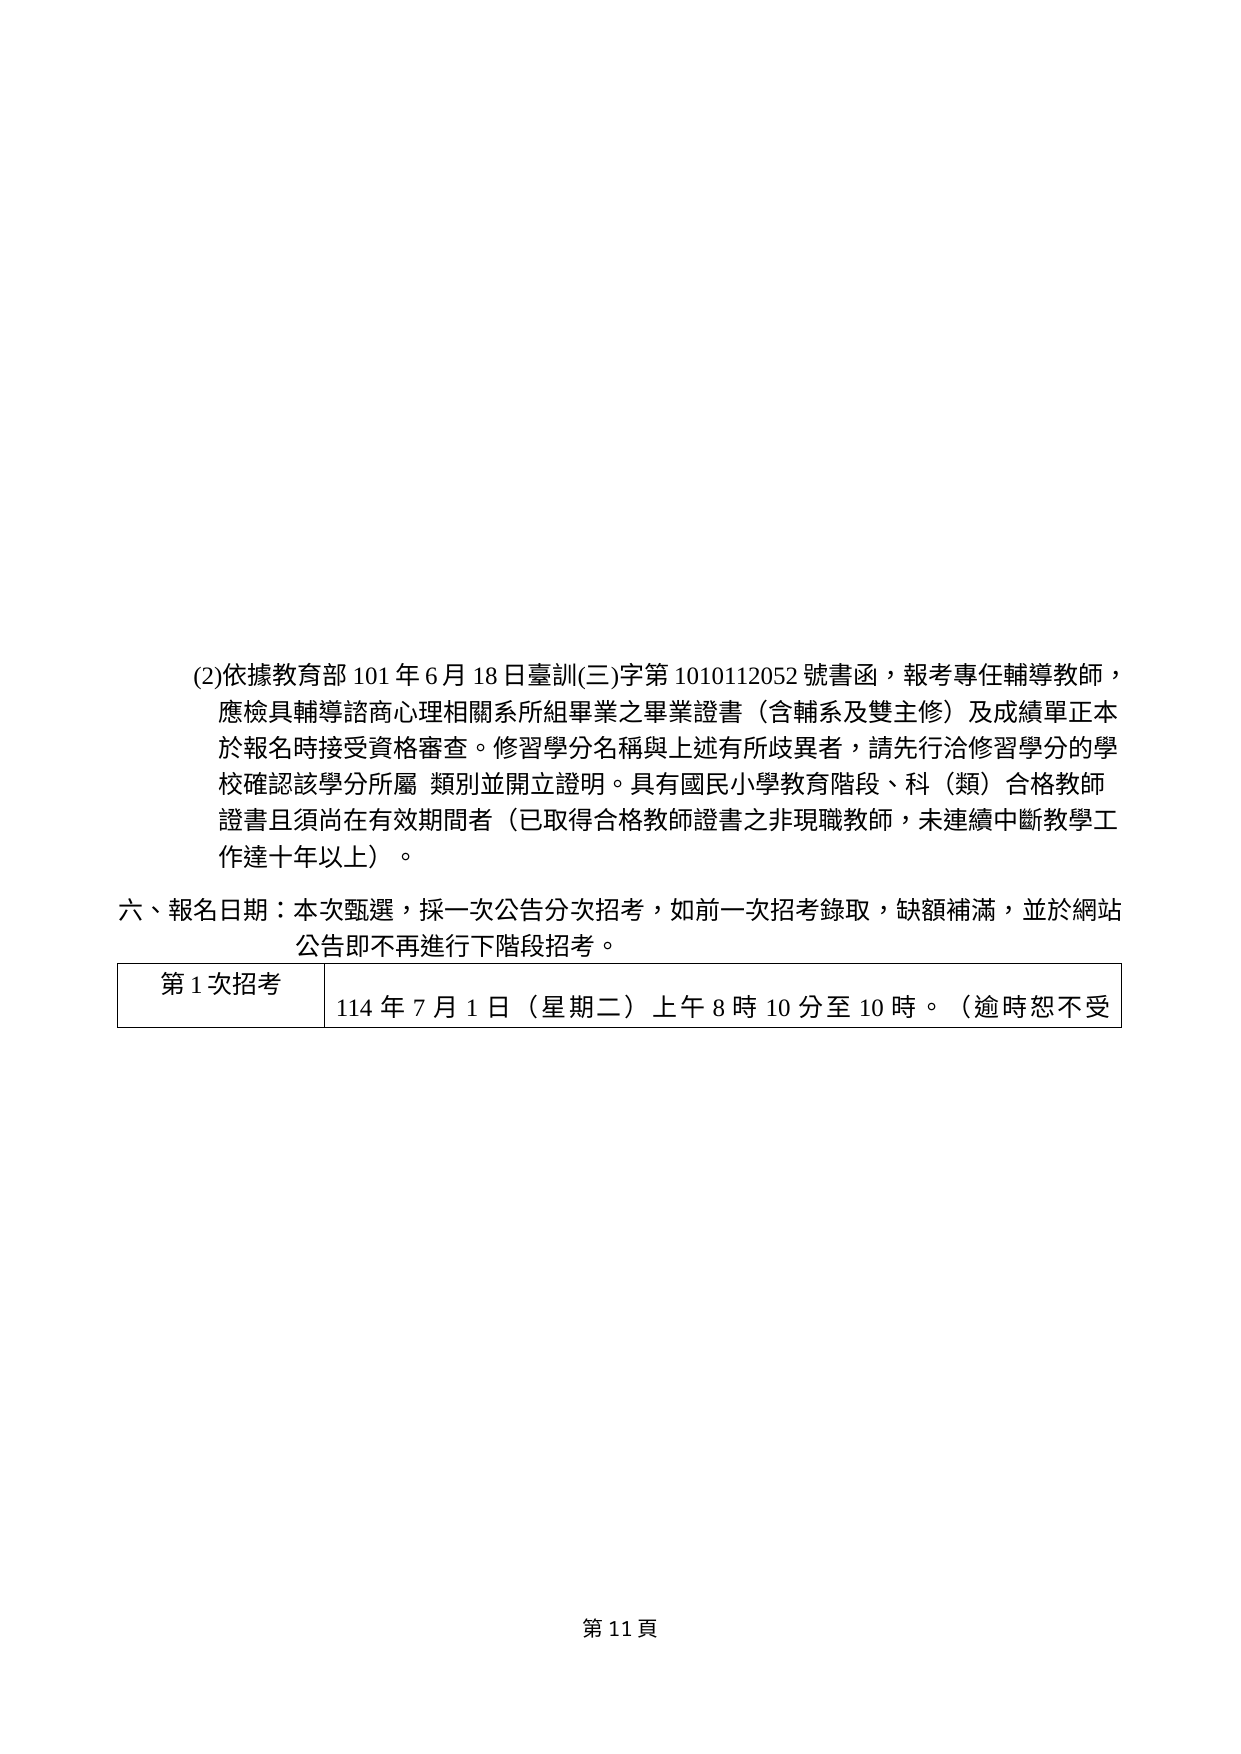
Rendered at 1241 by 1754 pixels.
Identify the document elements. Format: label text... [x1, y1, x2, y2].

text (2)依據教育部101年6月18日臺訓(三)字第1010112052號書函，報考專任輔導教師，應檢具輔導諮商心理相關系所組畢業之畢業證書（含輔系及雙主修）及成績單正本於報名時接受資格審查。修習學分名稱與上述有所歧異者，請先行洽修習學分的學校確認該學分所屬 類別並開立證明。具有國民小學教育階段、科（類）合格教師證書且須尚在有效期間者（已取得合格教師證書之非現職教師，未連續中斷教學工作達十年以上）。 [193, 656, 1122, 873]
table_header 114年7月1日（星期二）上午8時10分至10時。（逾時恕不受 [325, 964, 1121, 1027]
text 六、報名日期：本次甄選，採一次公告分次招考，如前一次招考錄取，缺額補滿，並於網站公告即不再進行下階段招考。 [118, 891, 1122, 963]
table_header 第1次招考 [118, 964, 324, 1027]
